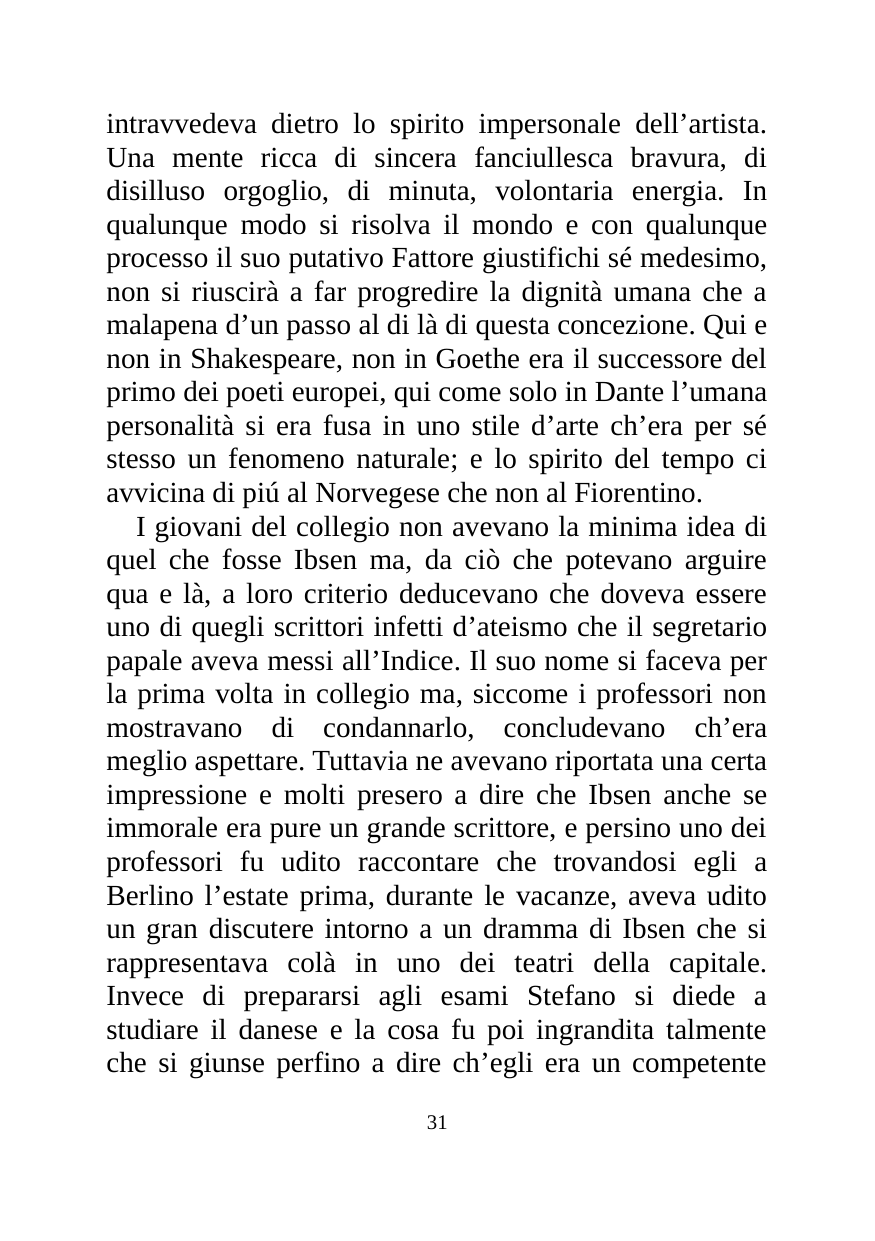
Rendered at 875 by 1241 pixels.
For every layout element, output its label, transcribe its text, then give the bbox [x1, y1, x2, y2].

text intravvedeva dietro lo spirito impersonale dell’artista. Una mente ricca di sincera fanciullesca bravura, di disilluso orgoglio, di minuta, volontaria energia. In qualunque modo si risolva il mondo e con qualunque processo il suo putativo Fattore giustifichi sé medesimo, non si riuscirà a far progredire la dignità umana che a malapena d’un passo al di là di questa concezione. Qui e non in Shakespeare, non in Goethe era il successore del primo dei poeti europei, qui come solo in Dante l’umana personalità si era fusa in uno stile d’arte ch’era per sé stesso un fenomeno naturale; e lo spirito del tempo ci avvicina di piú al Norvegese che non al Fiorentino. [106, 106, 768, 509]
text I giovani del collegio non avevano la minima idea di quel che fosse Ibsen ma, da ciò che potevano arguire qua e là, a loro criterio deducevano che doveva essere uno di quegli scrittori infetti d’ateismo che il segretario papale aveva messi all’Indice. Il suo nome si faceva per la prima volta in collegio ma, siccome i professori non mostravano di condannarlo, concludevano ch’era meglio aspettare. Tuttavia ne avevano riportata una certa impressione e molti presero a dire che Ibsen anche se immorale era pure un grande scrittore, e persino uno dei professori fu udito raccontare che trovandosi egli a Berlino l’estate prima, durante le vacanze, aveva udito un gran discutere intorno a un dramma di Ibsen che si rappresentava colà in uno dei teatri della capitale. Invece di prepararsi agli esami Stefano si diede a studiare il danese e la cosa fu poi ingrandita talmente che si giunse perfino a dire ch’egli era un competente [106, 509, 768, 1079]
